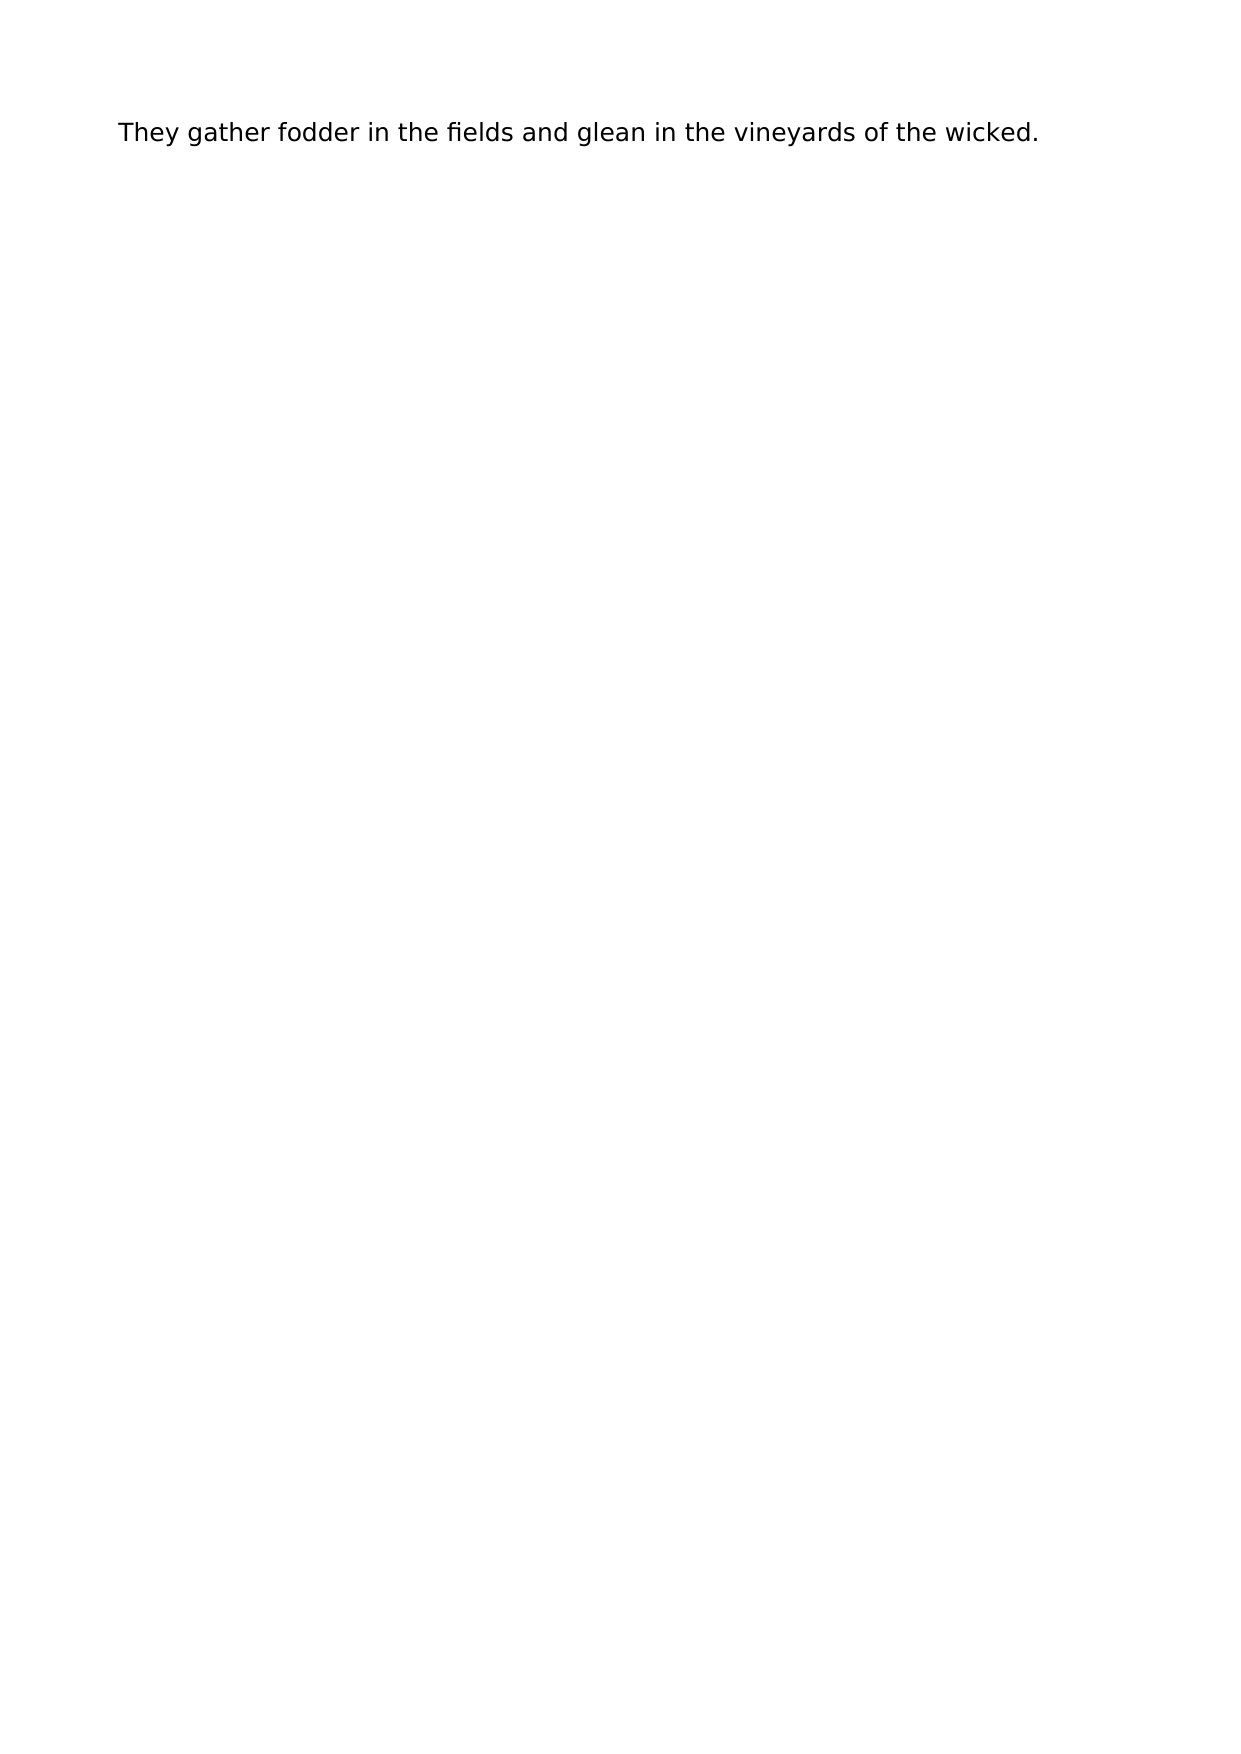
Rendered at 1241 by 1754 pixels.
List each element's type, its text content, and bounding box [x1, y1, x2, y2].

text They gather fodder in the fields and glean in the vineyards of the wicked. [118, 118, 1122, 147]
